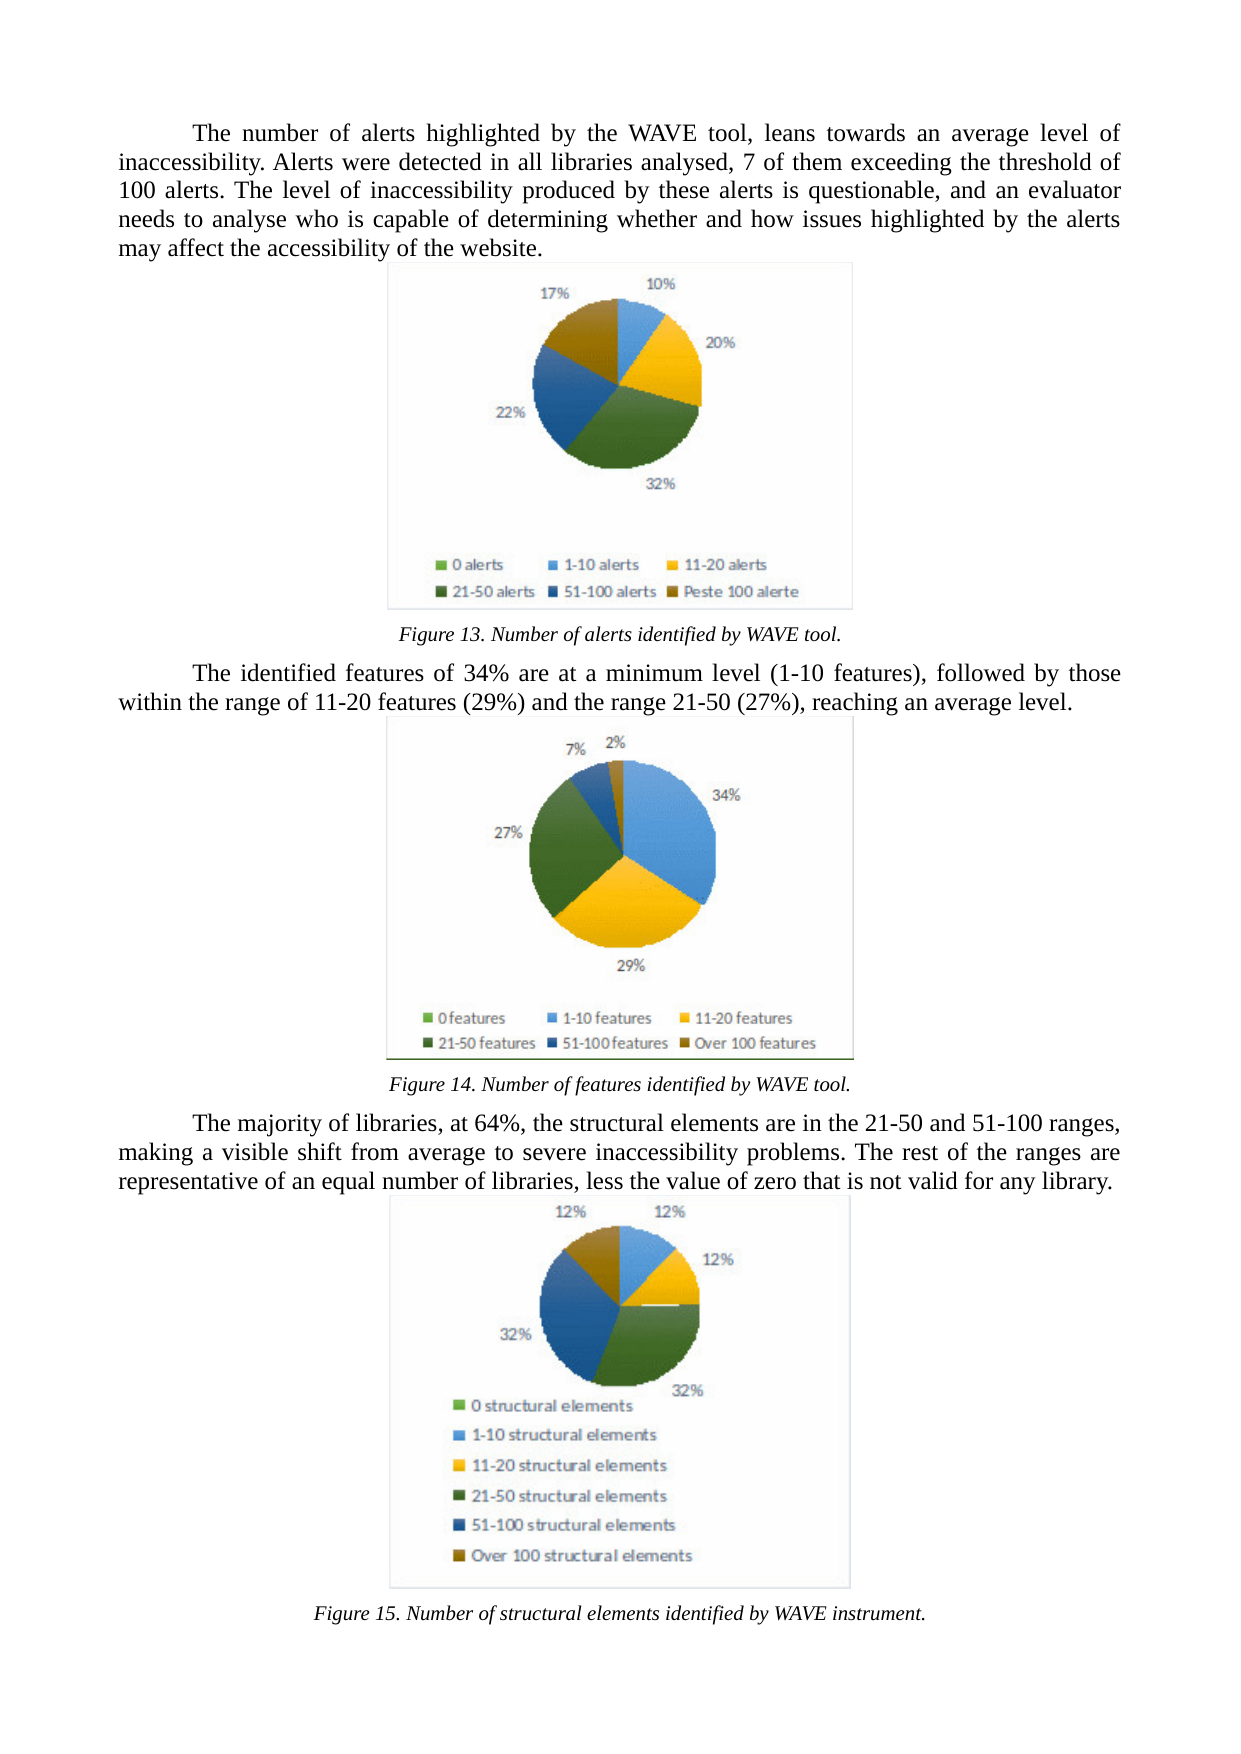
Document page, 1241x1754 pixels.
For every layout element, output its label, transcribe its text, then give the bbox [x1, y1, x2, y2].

text Figure 13. Number of alerts identified by WAVE tool. [118, 274, 1122, 646]
text The majority of libraries, at 64%, the structural elements are in the 21-50 and 51-100 ranges, making a visible shift from average to severe inaccessibility problems. The rest of the ranges are representative of an equal number of libraries, less the value of zero that is not valid for any library. [118, 1108, 1122, 1195]
text The identified features of 34% are at a minimum level (1-10 features), followed by those within the range of 11-20 features (29%) and the range 21-50 (27%), reaching an average level. [118, 658, 1122, 716]
picture [386, 716, 854, 1060]
text The number of alerts highlighted by the WAVE tool, leans towards an average level of inaccessibility. Alerts were detected in all libraries analysed, 7 of them exceeding the threshold of 100 alerts. The level of inaccessibility produced by these alerts is questionable, and an evaluator needs to analyse who is capable of determining whether and how issues highlighted by the alerts may affect the accessibility of the website. [118, 118, 1122, 262]
picture [389, 1195, 851, 1589]
text Figure 15. Number of structural elements identified by WAVE instrument. [118, 1207, 1122, 1625]
text Figure 14. Number of features identified by WAVE tool. [118, 728, 1122, 1096]
picture [387, 262, 853, 610]
